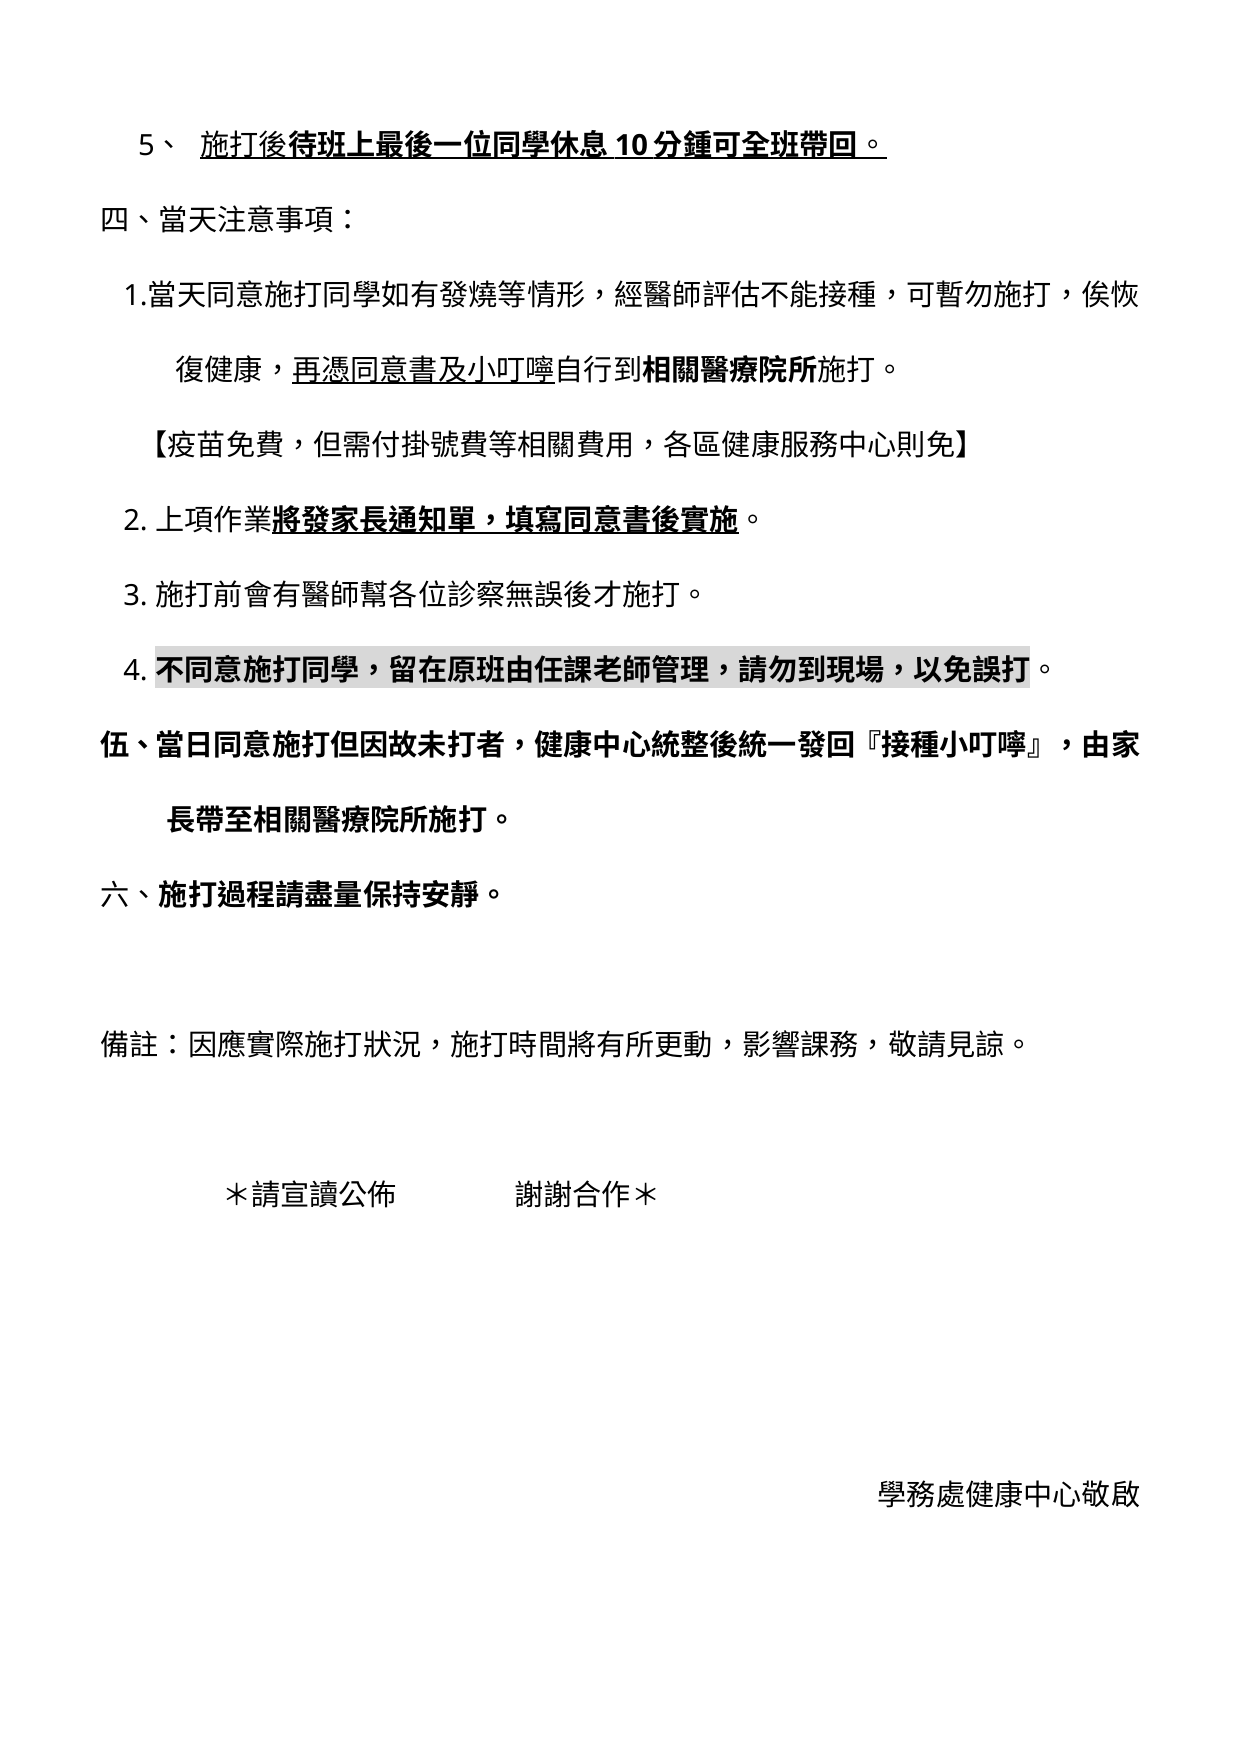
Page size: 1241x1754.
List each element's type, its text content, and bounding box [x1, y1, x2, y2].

text 學務處健康中心敬啟 [100, 1455, 1140, 1530]
text 六、施打過程請盡量保持安靜。 [100, 855, 1140, 930]
text 【疫苗免費，但需付掛號費等相關費用，各區健康服務中心則免】 [100, 405, 1140, 480]
text 3. 施打前會有醫師幫各位診察無誤後才施打。 [100, 555, 1140, 630]
text 備註：因應實際施打狀況，施打時間將有所更動，影響課務，敬請見諒。 [100, 1005, 1140, 1080]
text 1.當天同意施打同學如有發燒等情形，經醫師評估不能接種，可暫勿施打，俟恢復健康，再憑同意書及小叮嚀自行到相關醫療院所施打。 [100, 255, 1140, 405]
list 施打後待班上最後一位同學休息10分鍾可全班帶回。 [138, 105, 1140, 180]
text 四、當天注意事項： [100, 180, 1140, 255]
text 2. 上項作業將發家長通知單，填寫同意書後實施。 [100, 480, 1140, 555]
text 4. 不同意施打同學，留在原班由任課老師管理，請勿到現場，以免誤打。 [100, 630, 1140, 705]
text ＊請宣讀公佈 謝謝合作＊ [100, 1155, 1140, 1230]
text 伍、當日同意施打但因故未打者，健康中心統整後統一發回『接種小叮嚀』，由家長帶至相關醫療院所施打。 [100, 705, 1140, 855]
